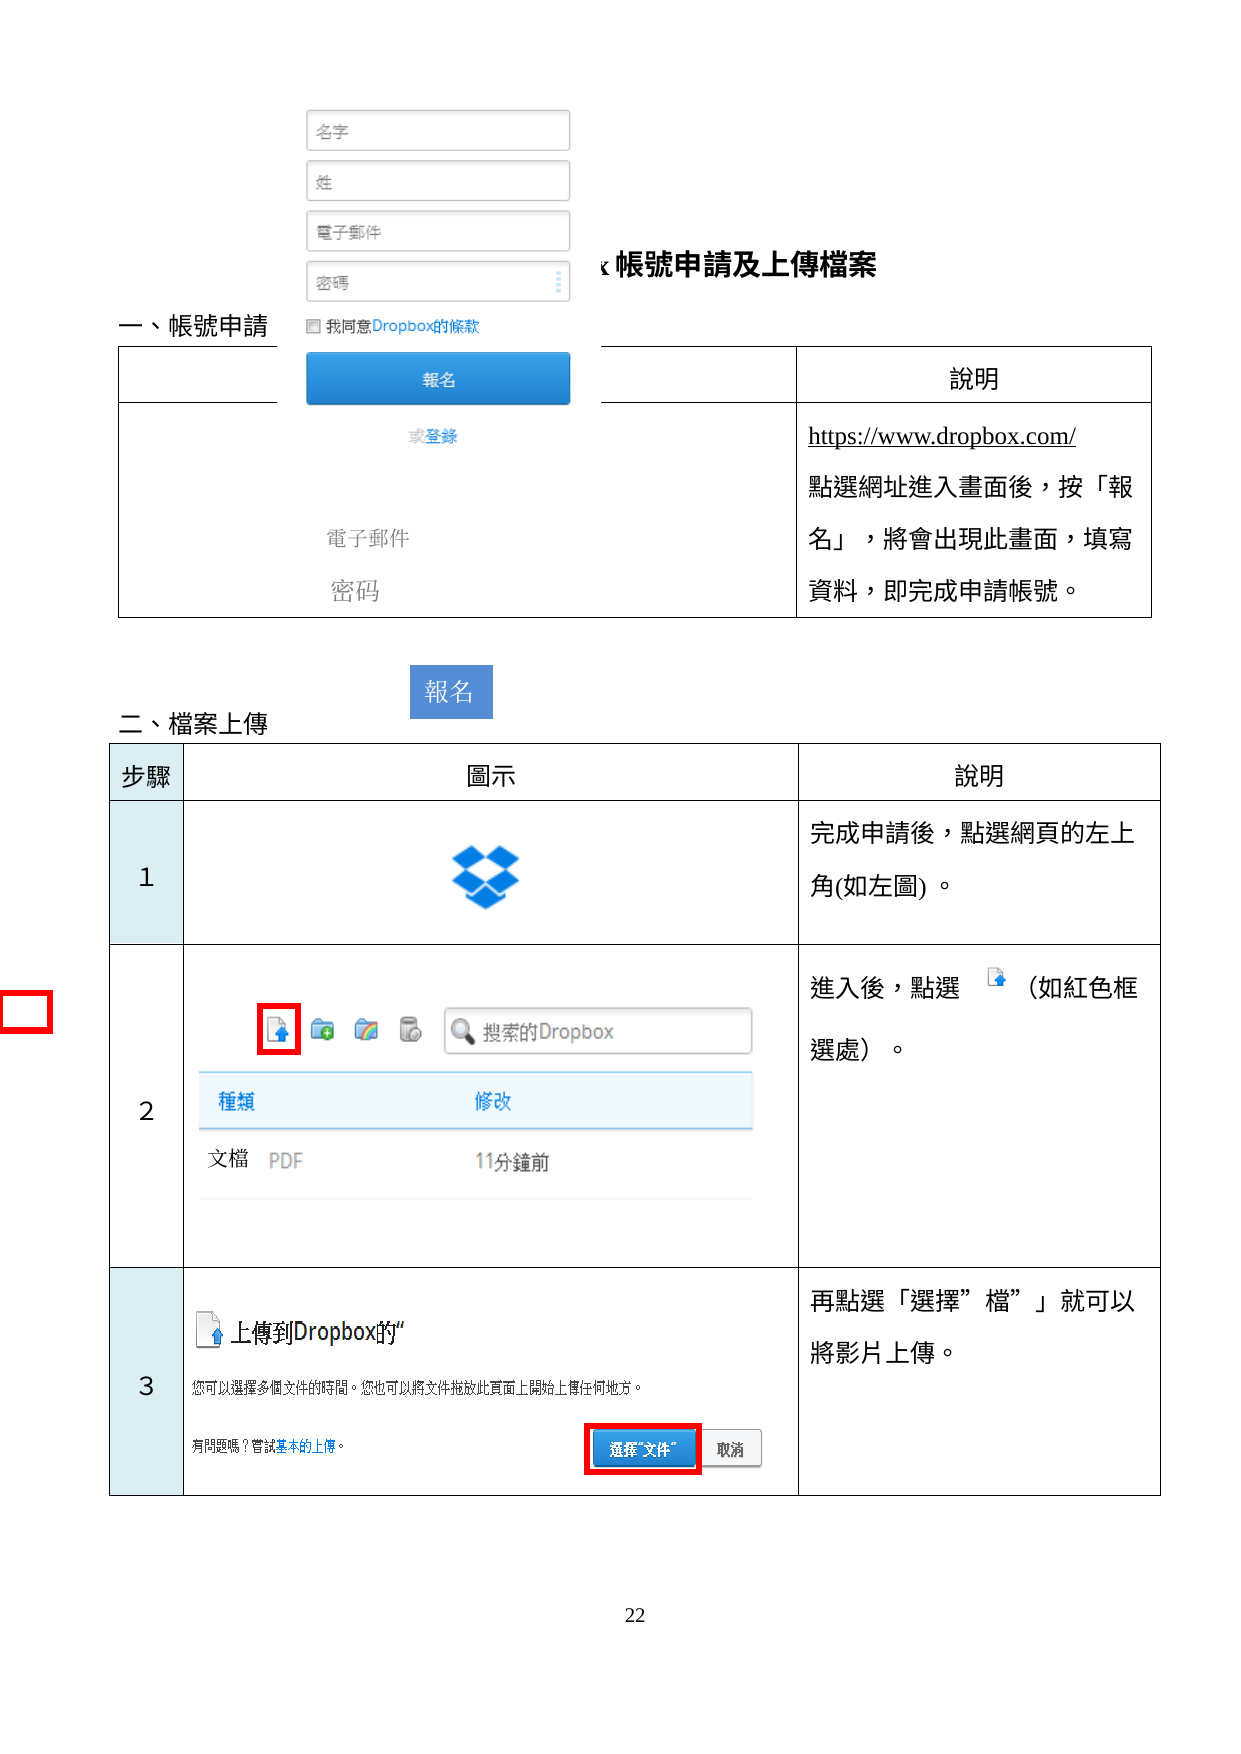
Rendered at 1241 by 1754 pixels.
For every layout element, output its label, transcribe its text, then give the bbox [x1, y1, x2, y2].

table_cell １ [110, 801, 183, 943]
table_cell ３ [110, 1268, 183, 1495]
table_cell https://www.dropbox.com/ 點選網址進入畫面後，按「報名」，將會出現此畫面，填寫資料，即完成申請帳號。 [797, 403, 1151, 617]
text [602, 283, 1152, 346]
table_cell 完成申請後，點選網頁的左上角(如左圖) 。 [799, 801, 1160, 943]
table_cell [184, 945, 798, 1267]
table_cell [184, 801, 798, 943]
table_header 說明 [799, 744, 1160, 800]
table_header 圖示 [119, 347, 277, 402]
table_header 步驟 [110, 744, 183, 800]
table_cell ２ [110, 945, 183, 1267]
text 二、檔案上傳 [118, 681, 1152, 743]
table_header 說明 [797, 347, 1151, 402]
text 一、帳號申請 [118, 283, 277, 346]
table_cell 再點選「選擇”檔”」就可以將影片上傳。 [799, 1268, 1160, 1495]
table_cell 進入後，點選（如紅色框選處）。 [799, 945, 1160, 1267]
table_cell [184, 1268, 798, 1495]
table_header 圖示 [184, 744, 798, 800]
table_header 圖示 [602, 347, 796, 402]
table_cell [119, 403, 796, 617]
text 附件6、Dropbox帳號申請及上傳檔案 [602, 221, 1152, 283]
text 附件6、Dropbox帳號申請及上傳檔案 [118, 221, 277, 283]
